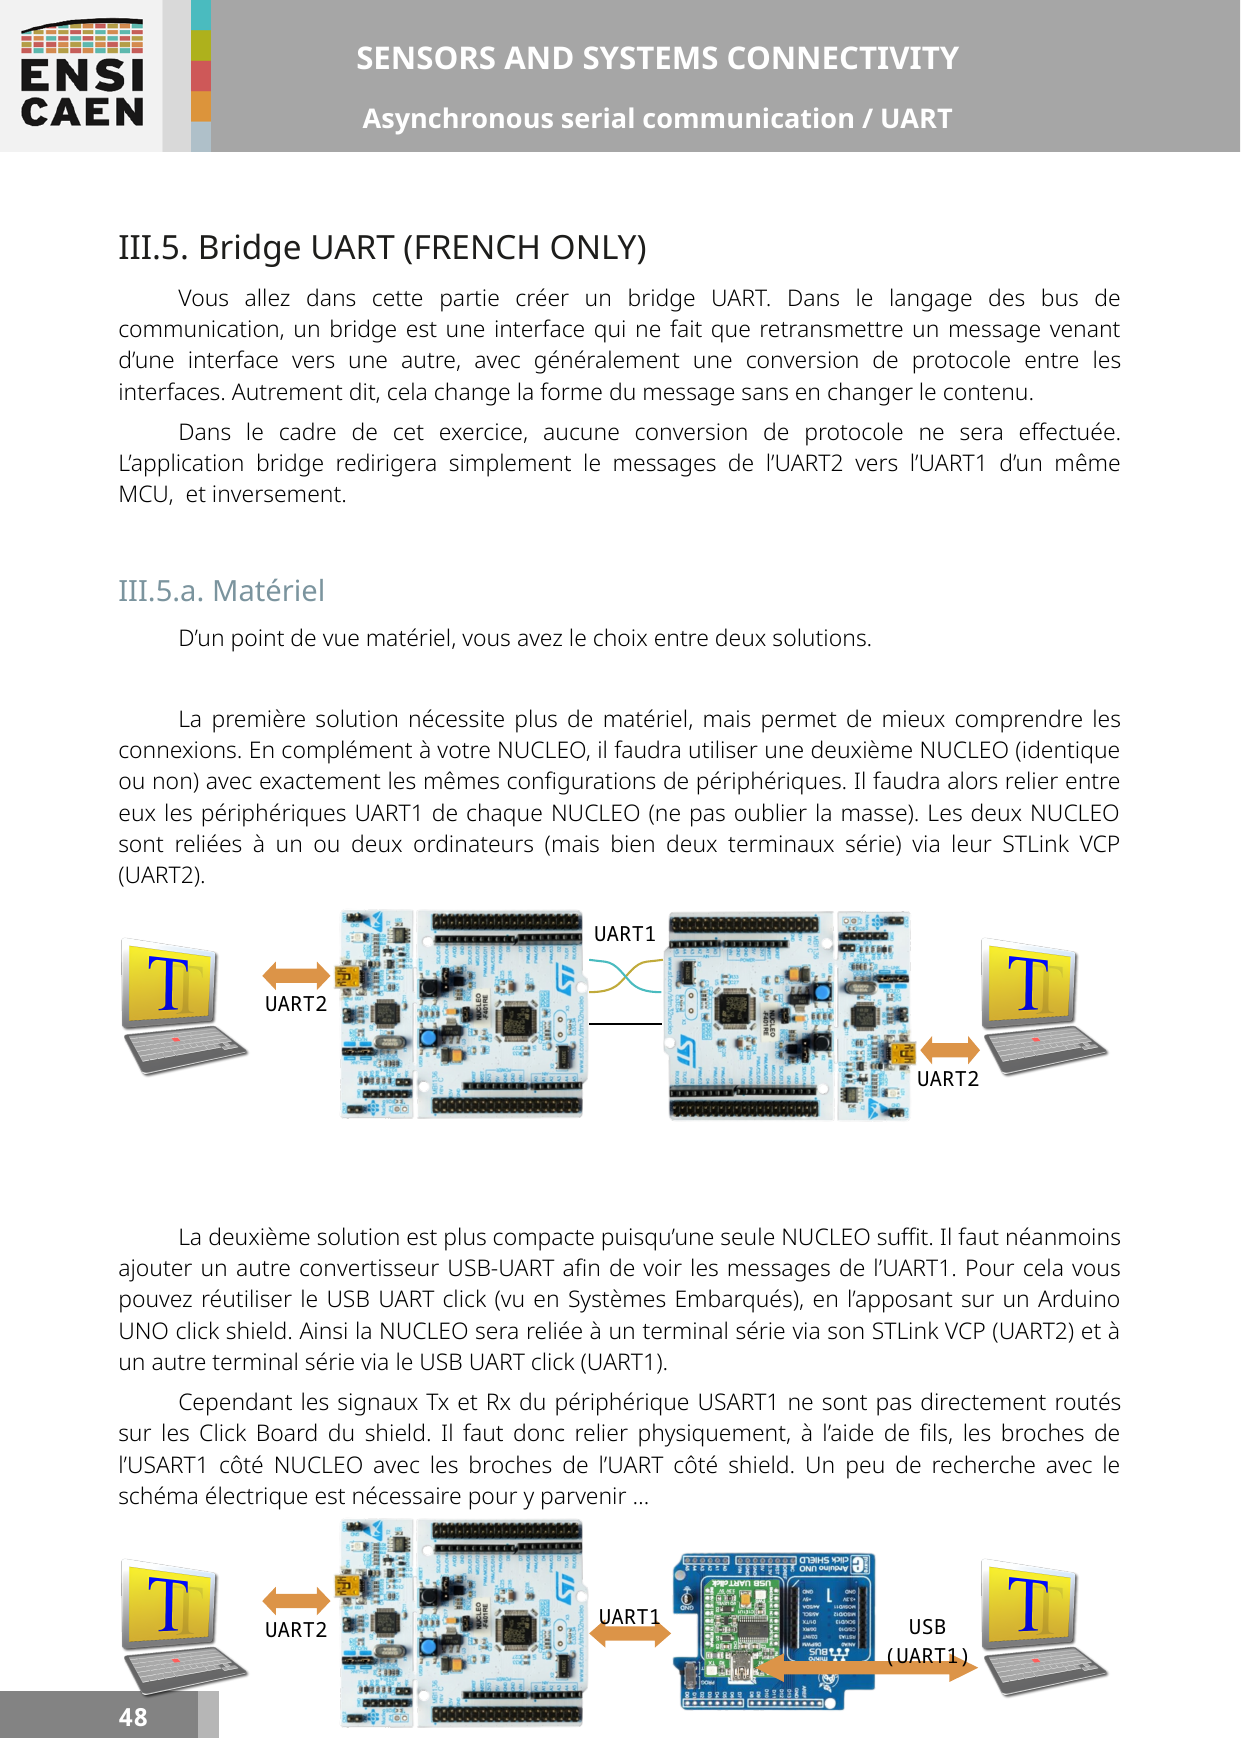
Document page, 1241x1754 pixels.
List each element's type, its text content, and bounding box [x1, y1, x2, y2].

subtitle Bridge UART (FRENCH ONLY) [118, 224, 1122, 269]
subtitle Matériel [118, 571, 1122, 610]
text Vous allez dans cette partie créer un bridge UART. Dans le langage des bus de communication, un bridge est une interface qui ne fait que retransmettre un message venant d’une interface vers une autre, avec généralement une conversion de protocole entre les interfaces. Autrement dit, cela change la forme du message sans en changer le contenu. [118, 282, 1122, 407]
picture [671, 1550, 878, 1714]
text Cependant les signaux Tx et Rx du périphérique USART1 ne sont pas directement routés sur les Click Board du shield. Il faut donc relier physiquement, à l’aide de fils, les broches de l’USART1 côté NUCLEO avec les broches de l’UART côté shield. Un peu de recherche avec le schéma électrique est nécessaire pour y parvenir … [118, 1386, 1122, 1511]
picture [978, 936, 1123, 1081]
text La deuxième solution est plus compacte puisqu’une seule NUCLEO suffit. Il faut néanmoins ajouter un autre convertisseur USB-UART afin de voir les messages de l’UART1. Pour cela vous pouvez réutiliser le USB UART click (vu en Systèmes Embarqués), en l’apposant sur un Arduino UNO click shield. Ainsi la NUCLEO sera reliée à un terminal série via son STLink VCP (UART2) et à un autre terminal série via le USB UART click (UART1). [118, 1221, 1122, 1377]
picture [978, 1556, 1123, 1702]
text Dans le cadre de cet exercice, aucune conversion de protocole ne sera effectuée. L’application bridge redirigera simplement le messages de l’UART2 vers l’UART1 d’un même MCU, et inversement. [118, 416, 1122, 509]
picture [118, 936, 263, 1081]
picture [0, 0, 1241, 152]
picture [330, 907, 590, 1123]
picture [330, 1516, 590, 1732]
text D’un point de vue matériel, vous avez le choix entre deux solutions. [118, 622, 1122, 653]
picture [0, 1556, 263, 1738]
text La première solution nécessite plus de matériel, mais permet de mieux comprendre les connexions. En complément à votre NUCLEO, il faudra utiliser une deuxième NUCLEO (identique ou non) avec exactement les mêmes configurations de périphériques. Il faudra alors relier entre eux les périphériques UART1 de chaque NUCLEO (ne pas oublier la masse). Les deux NUCLEO sont reliées à un ou deux ordinateurs (mais bien deux terminaux série) via leur STLink VCP (UART2). [118, 703, 1122, 890]
picture [661, 907, 921, 1123]
